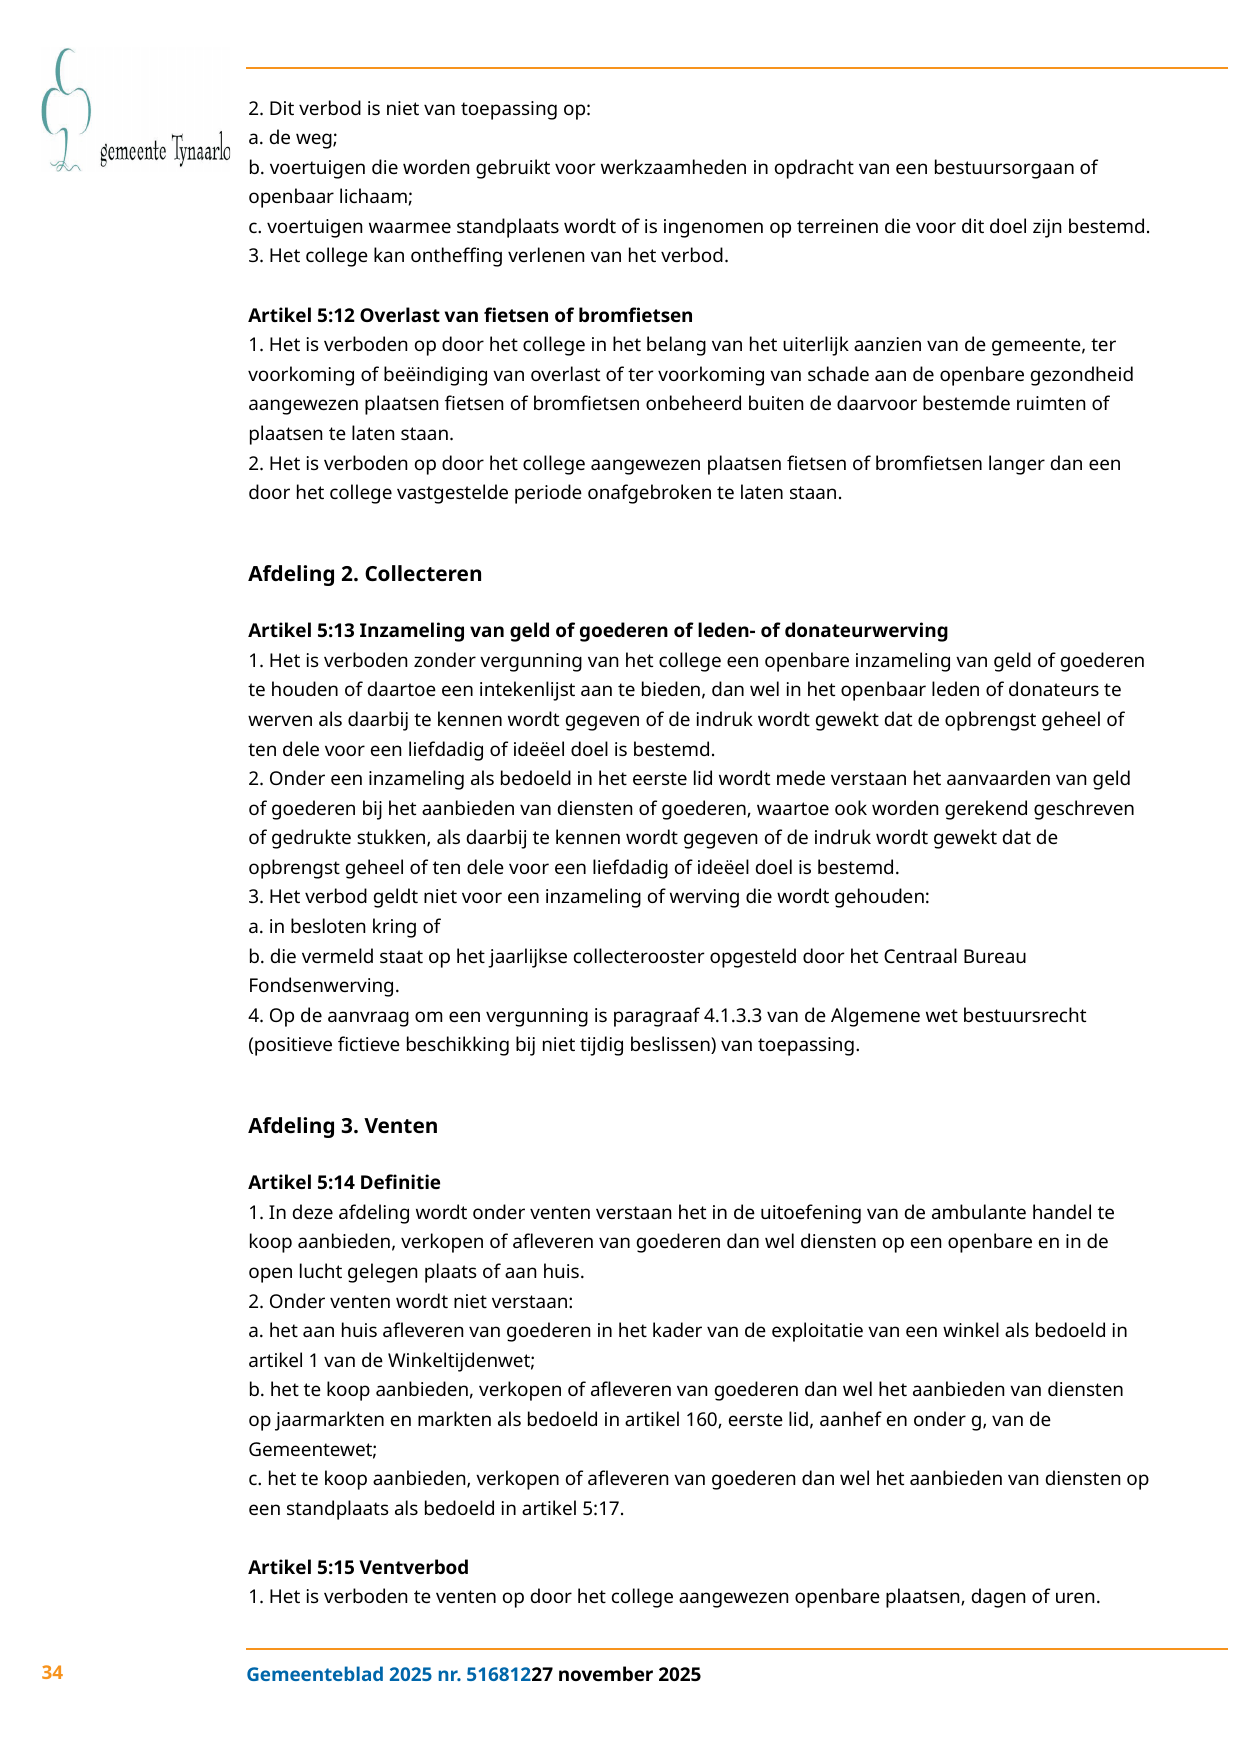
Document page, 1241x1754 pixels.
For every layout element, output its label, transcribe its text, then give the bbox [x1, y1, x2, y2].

picture [41, 47, 231, 172]
text 3. Het college kan ontheffing verlenen van het verbod. [248, 243, 1152, 268]
text 1. Het is verboden te venten op door het college aangewezen openbare plaatsen, dagen of uren. [248, 1584, 1152, 1609]
text 2. Onder een inzameling als bedoeld in het eerste lid wordt mede verstaan het aanvaarden van geld of goederen bij het aanbieden van diensten of goederen, waartoe ook worden gerekend geschreven of gedrukte stukken, als daarbij te kennen wordt gegeven of de indruk wordt gewekt dat de opbrengst geheel of ten dele voor een liefdadig of ideëel doel is bestemd. [248, 765, 1152, 880]
text 4. Op de aanvraag om een vergunning is paragraaf 4.1.3.3 van de Algemene wet bestuursrecht (positieve fictieve beschikking bij niet tijdig beslissen) van toepassing. [248, 1002, 1152, 1057]
text 2. Dit verbod is niet van toepassing op: [248, 95, 1152, 121]
text 2. Het is verboden op door het college aangewezen plaatsen fietsen of bromfietsen langer dan een door het college vastgestelde periode onafgebroken te laten staan. [248, 450, 1152, 505]
text b. het te koop aanbieden, verkopen of afleveren van goederen dan wel het aanbieden van diensten op jaarmarkten en markten als bedoeld in artikel 160, eerste lid, aanhef en onder g, van de Gemeentewet; [248, 1377, 1152, 1462]
text 1. In deze afdeling wordt onder venten verstaan het in de uitoefening van de ambulante handel te koop aanbieden, verkopen of afleveren van goederen dan wel diensten op een openbare en in de open lucht gelegen plaats of aan huis. [248, 1199, 1152, 1284]
text Artikel 5:15 Ventverbod [248, 1554, 1152, 1580]
text 1. Het is verboden zonder vergunning van het college een openbare inzameling van geld of goederen te houden of daartoe een intekenlijst aan te bieden, dan wel in het openbaar leden of donateurs te werven als daarbij te kennen wordt gegeven of de indruk wordt gewekt dat de opbrengst geheel of ten dele voor een liefdadig of ideëel doel is bestemd. [248, 647, 1152, 761]
text Afdeling 2. Collecteren [248, 559, 1152, 588]
text Artikel 5:13 Inzameling van geld of goederen of leden- of donateurwerving [248, 617, 1152, 643]
text 2. Onder venten wordt niet verstaan: [248, 1288, 1152, 1314]
text 1. Het is verboden op door het college in het belang van het uiterlijk aanzien van de gemeente, ter voorkoming of beëindiging van overlast of ter voorkoming van schade aan de openbare gezondheid aangewezen plaatsen fietsen of bromfietsen onbeheerd buiten de daarvoor bestemde ruimten of plaatsen te laten staan. [248, 331, 1152, 446]
text c. voertuigen waarmee standplaats wordt of is ingenomen op terreinen die voor dit doel zijn bestemd. [248, 213, 1152, 239]
text Afdeling 3. Venten [248, 1112, 1152, 1140]
text Artikel 5:12 Overlast van fietsen of bromfietsen [248, 302, 1152, 328]
text a. de weg; [248, 124, 1152, 150]
text 3. Het verbod geldt niet voor een inzameling of werving die wordt gehouden: [248, 884, 1152, 909]
text Artikel 5:14 Definitie [248, 1169, 1152, 1195]
text a. in besloten kring of [248, 913, 1152, 939]
text b. voertuigen die worden gebruikt voor werkzaamheden in opdracht van een bestuursorgaan of openbaar lichaam; [248, 154, 1152, 209]
text b. die vermeld staat op het jaarlijkse collecterooster opgesteld door het Centraal Bureau Fondsenwerving. [248, 943, 1152, 998]
text a. het aan huis afleveren van goederen in het kader van de exploitatie van een winkel als bedoeld in artikel 1 van de Winkeltijdenwet; [248, 1317, 1152, 1373]
text c. het te koop aanbieden, verkopen of afleveren van goederen dan wel het aanbieden van diensten op een standplaats als bedoeld in artikel 5:17. [248, 1465, 1152, 1521]
